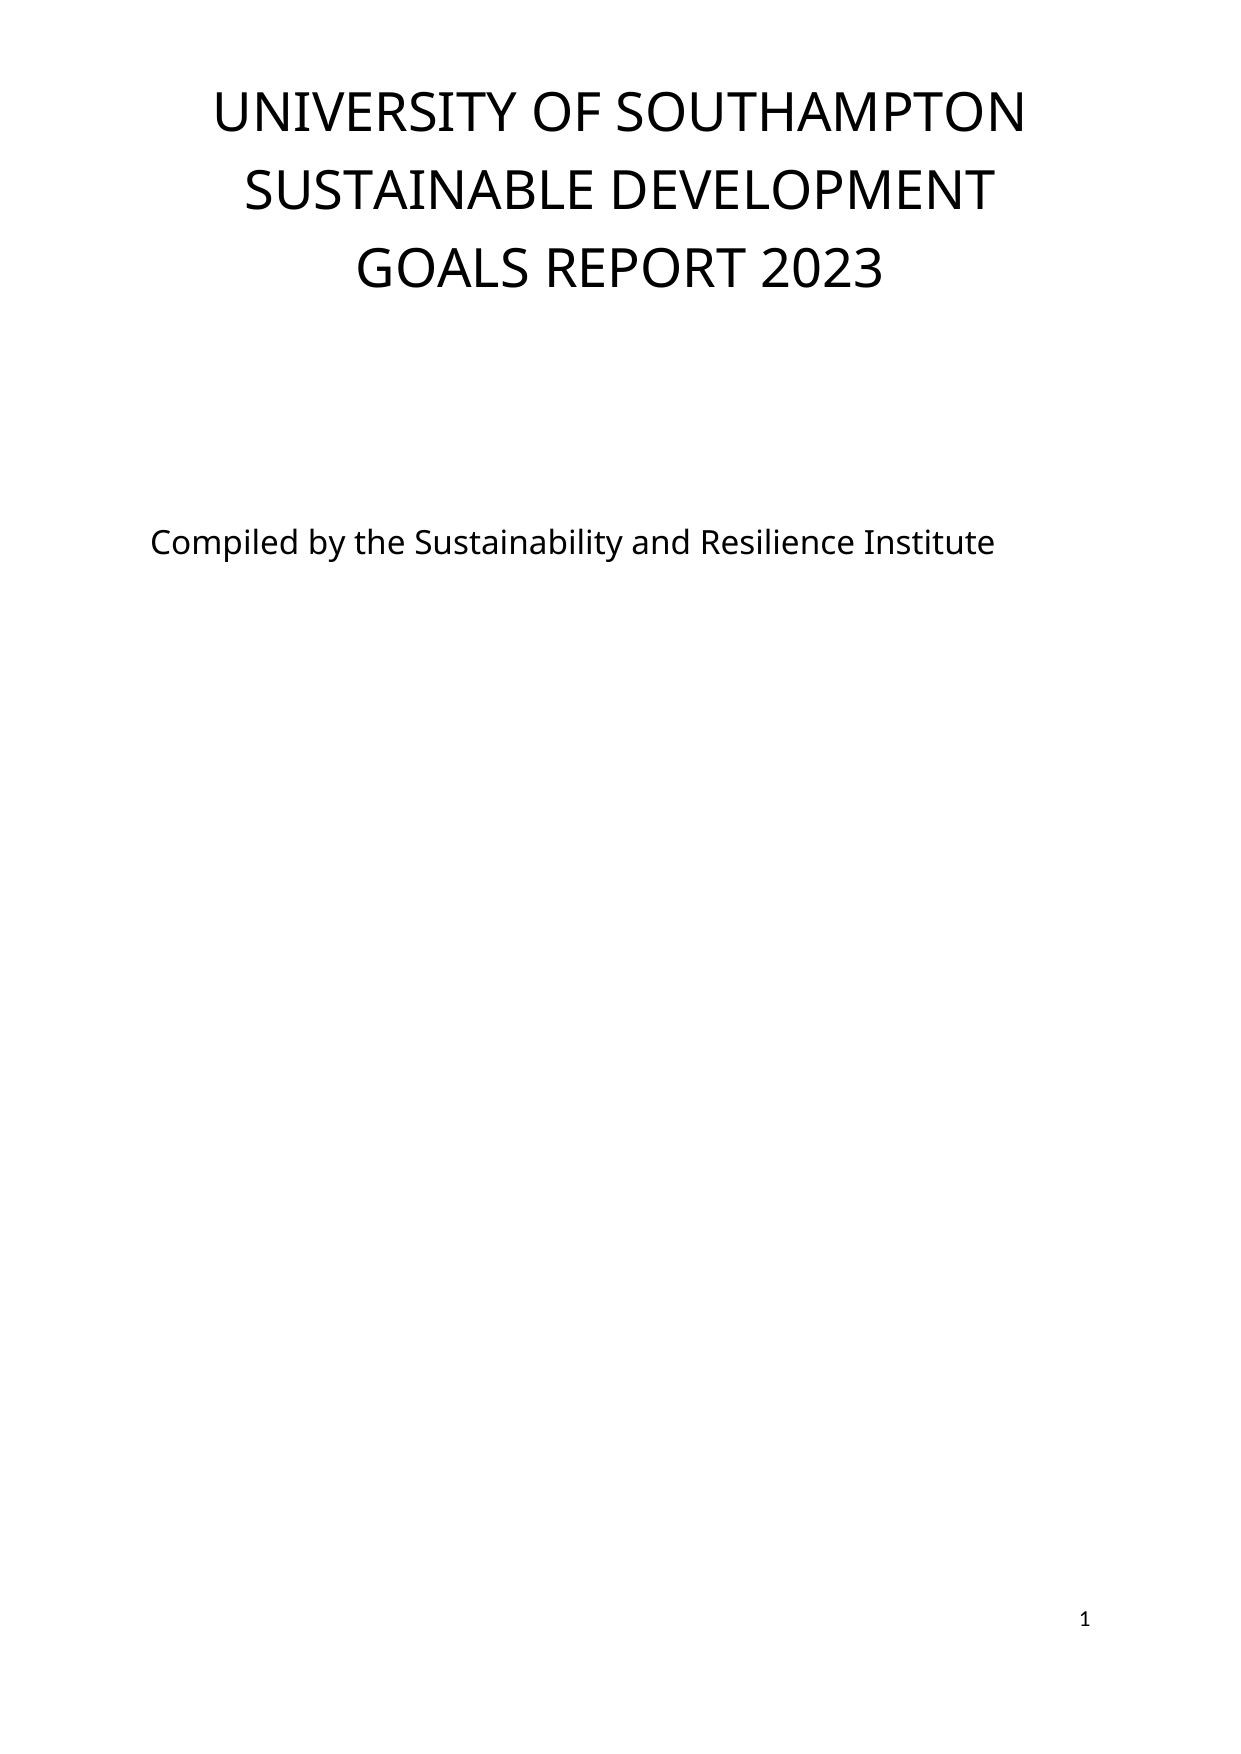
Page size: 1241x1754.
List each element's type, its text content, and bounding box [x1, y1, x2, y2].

text UNIVERSITY OF SOUTHAMPTON SUSTAINABLE DEVELOPMENT GOALS REPORT 2023 [150, 74, 1090, 304]
text Compiled by the Sustainability and Resilience Institute [150, 519, 1090, 564]
